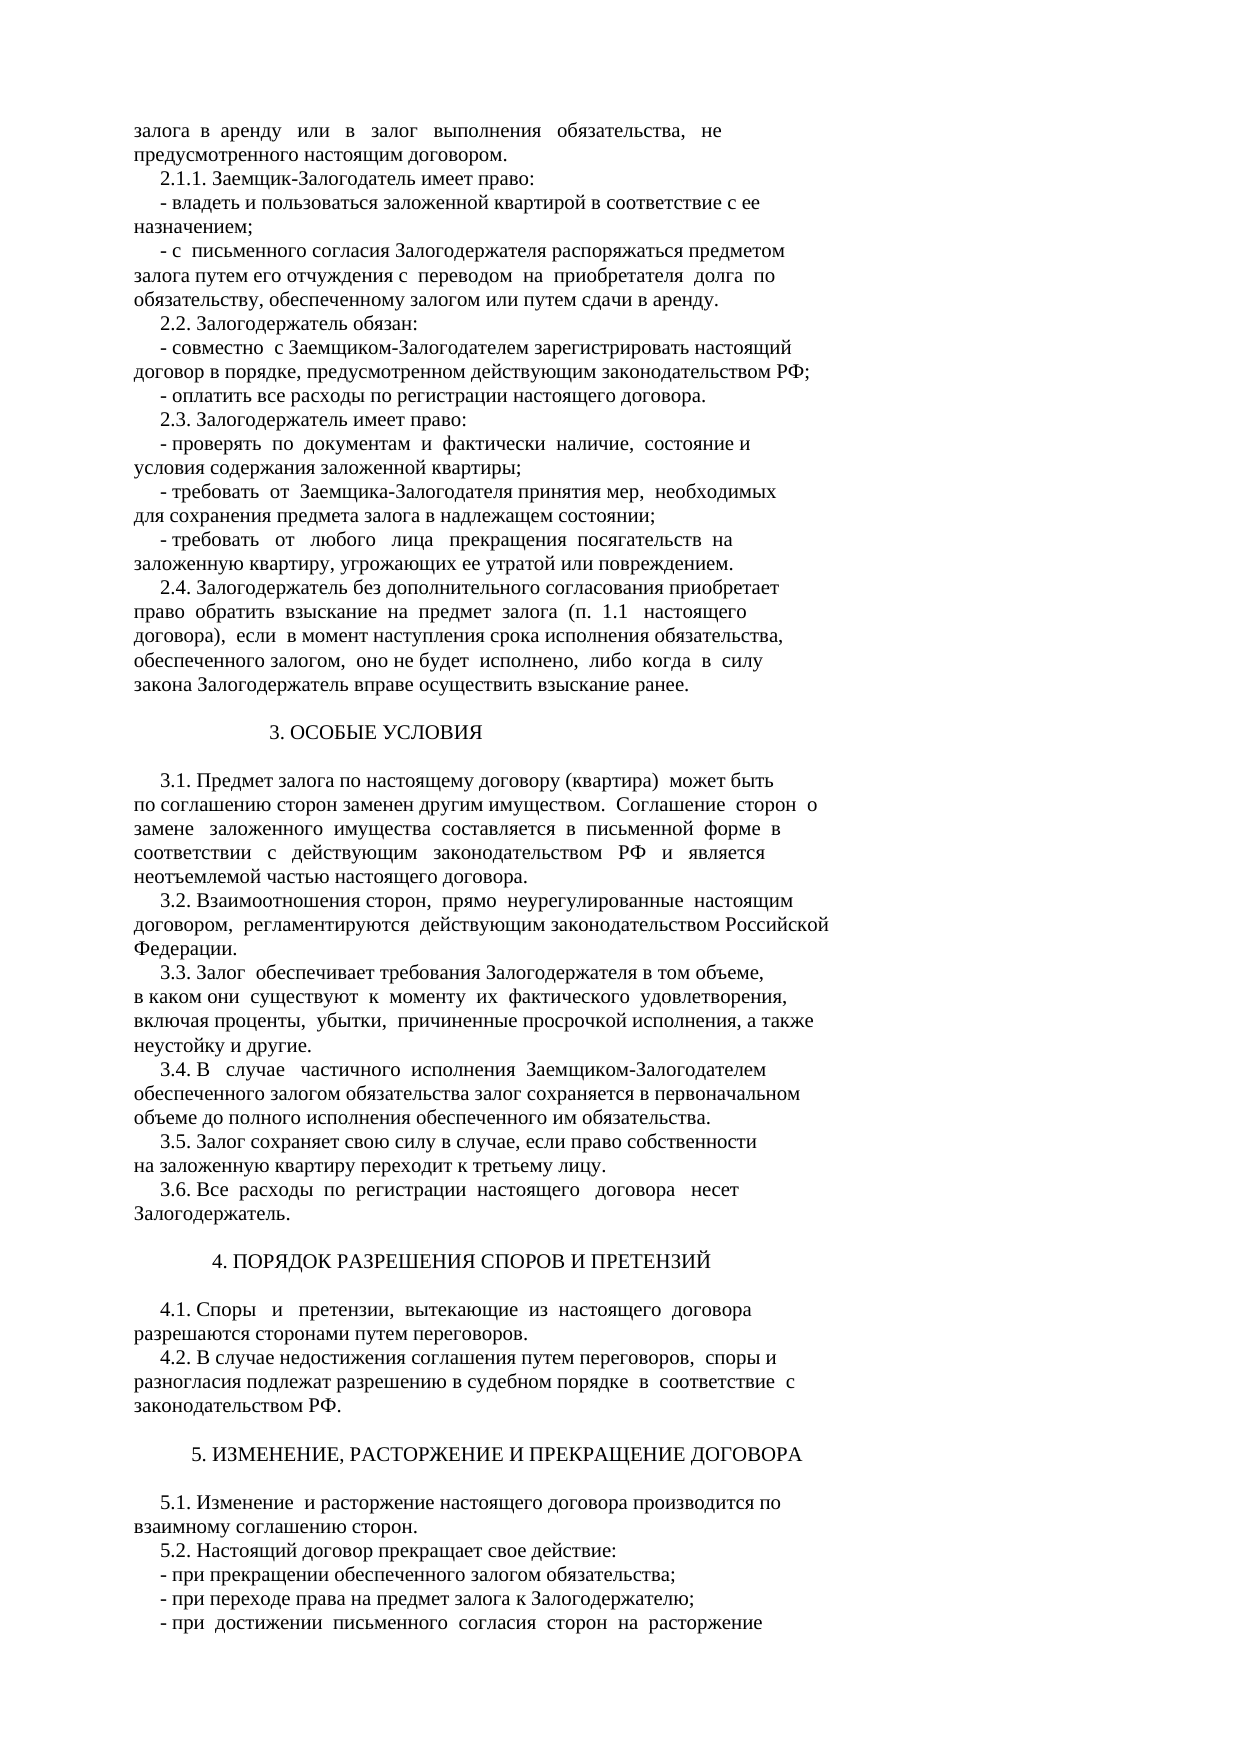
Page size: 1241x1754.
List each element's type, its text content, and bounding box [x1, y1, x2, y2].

text в каком они существуют к моменту их фактического удовлетворения, [118, 984, 1122, 1008]
text 4. ПОРЯДОК РАЗРЕШЕНИЯ СПОРОВ И ПРЕТЕНЗИЙ [118, 1249, 1122, 1273]
text - владеть и пользоваться заложенной квартирой в соответствие с ее [118, 190, 1122, 214]
text неотъемлемой частью настоящего договора. [118, 864, 1122, 888]
text разногласия подлежат разрешению в судебном порядке в соответствие с [118, 1369, 1122, 1393]
text договора), если в момент наступления срока исполнения обязательства, [118, 623, 1122, 647]
text объеме до полного исполнения обеспеченного им обязательства. [118, 1105, 1122, 1129]
text назначением; [118, 214, 1122, 238]
text договором, регламентируются действующим законодательством Российской [118, 912, 1122, 936]
text - проверять по документам и фактически наличие, состояние и [118, 431, 1122, 455]
text залога в аренду или в залог выполнения обязательства, не [118, 118, 1122, 142]
text законодательством РФ. [118, 1393, 1122, 1417]
text обеспеченного залогом обязательства залог сохраняется в первоначальном [118, 1081, 1122, 1105]
text неустойку и другие. [118, 1032, 1122, 1057]
text обеспеченного залогом, оно не будет исполнено, либо когда в силу [118, 647, 1122, 672]
text на заложенную квартиру переходит к третьему лицу. [118, 1153, 1122, 1177]
text соответствии с действующим законодательством РФ и является [118, 840, 1122, 864]
text для сохранения предмета залога в надлежащем состоянии; [118, 503, 1122, 527]
text 3.4. В случае частичного исполнения Заемщиком-Залогодателем [118, 1057, 1122, 1081]
text - при переходе права на предмет залога к Залогодержателю; [118, 1586, 1122, 1610]
text замене заложенного имущества составляется в письменной форме в [118, 816, 1122, 840]
text 2.4. Залогодержатель без дополнительного согласования приобретает [118, 575, 1122, 599]
text договор в порядке, предусмотренном действующим законодательством РФ; [118, 359, 1122, 383]
text Федерации. [118, 936, 1122, 960]
text заложенную квартиру, угрожающих ее утратой или повреждением. [118, 551, 1122, 575]
text 2.2. Залогодержатель обязан: [118, 311, 1122, 335]
text - при прекращении обеспеченного залогом обязательства; [118, 1562, 1122, 1586]
text по соглашению сторон заменен другим имуществом. Соглашение сторон о [118, 792, 1122, 816]
text 5.1. Изменение и расторжение настоящего договора производится по [118, 1490, 1122, 1514]
text - совместно с Заемщиком-Залогодателем зарегистрировать настоящий [118, 335, 1122, 359]
text - оплатить все расходы по регистрации настоящего договора. [118, 383, 1122, 407]
text 3. ОСОБЫЕ УСЛОВИЯ [118, 720, 1122, 744]
text условия содержания заложенной квартиры; [118, 455, 1122, 479]
text разрешаются сторонами путем переговоров. [118, 1321, 1122, 1345]
text включая проценты, убытки, причиненные просрочкой исполнения, а также [118, 1008, 1122, 1032]
text право обратить взыскание на предмет залога (п. 1.1 настоящего [118, 599, 1122, 623]
text - требовать от Заемщика-Залогодателя принятия мер, необходимых [118, 479, 1122, 503]
text 4.1. Споры и претензии, вытекающие из настоящего договора [118, 1297, 1122, 1321]
text - с письменного согласия Залогодержателя распоряжаться предметом [118, 238, 1122, 262]
text закона Залогодержатель вправе осуществить взыскание ранее. [118, 672, 1122, 696]
text 3.2. Взаимоотношения сторон, прямо неурегулированные настоящим [118, 888, 1122, 912]
text 3.3. Залог обеспечивает требования Залогодержателя в том объеме, [118, 960, 1122, 984]
text предусмотренного настоящим договором. [118, 142, 1122, 166]
text 4.2. В случае недостижения соглашения путем переговоров, споры и [118, 1345, 1122, 1369]
text 5.2. Настоящий договор прекращает свое действие: [118, 1538, 1122, 1562]
text 2.3. Залогодержатель имеет право: [118, 407, 1122, 431]
text взаимному соглашению сторон. [118, 1514, 1122, 1538]
text Залогодержатель. [118, 1201, 1122, 1225]
text залога путем его отчуждения с переводом на приобретателя долга по [118, 262, 1122, 287]
text 3.6. Все расходы по регистрации настоящего договора несет [118, 1177, 1122, 1201]
text 3.5. Залог сохраняет свою силу в случае, если право собственности [118, 1129, 1122, 1153]
text 5. ИЗМЕНЕНИЕ, РАСТОРЖЕНИЕ И ПРЕКРАЩЕНИЕ ДОГОВОРА [118, 1442, 1122, 1466]
text 2.1.1. Заемщик-Залогодатель имеет право: [118, 166, 1122, 190]
text - при достижении письменного согласия сторон на расторжение [118, 1610, 1122, 1634]
text 3.1. Предмет залога по настоящему договору (квартира) может быть [118, 768, 1122, 792]
text - требовать от любого лица прекращения посягательств на [118, 527, 1122, 551]
text обязательству, обеспеченному залогом или путем сдачи в аренду. [118, 287, 1122, 311]
